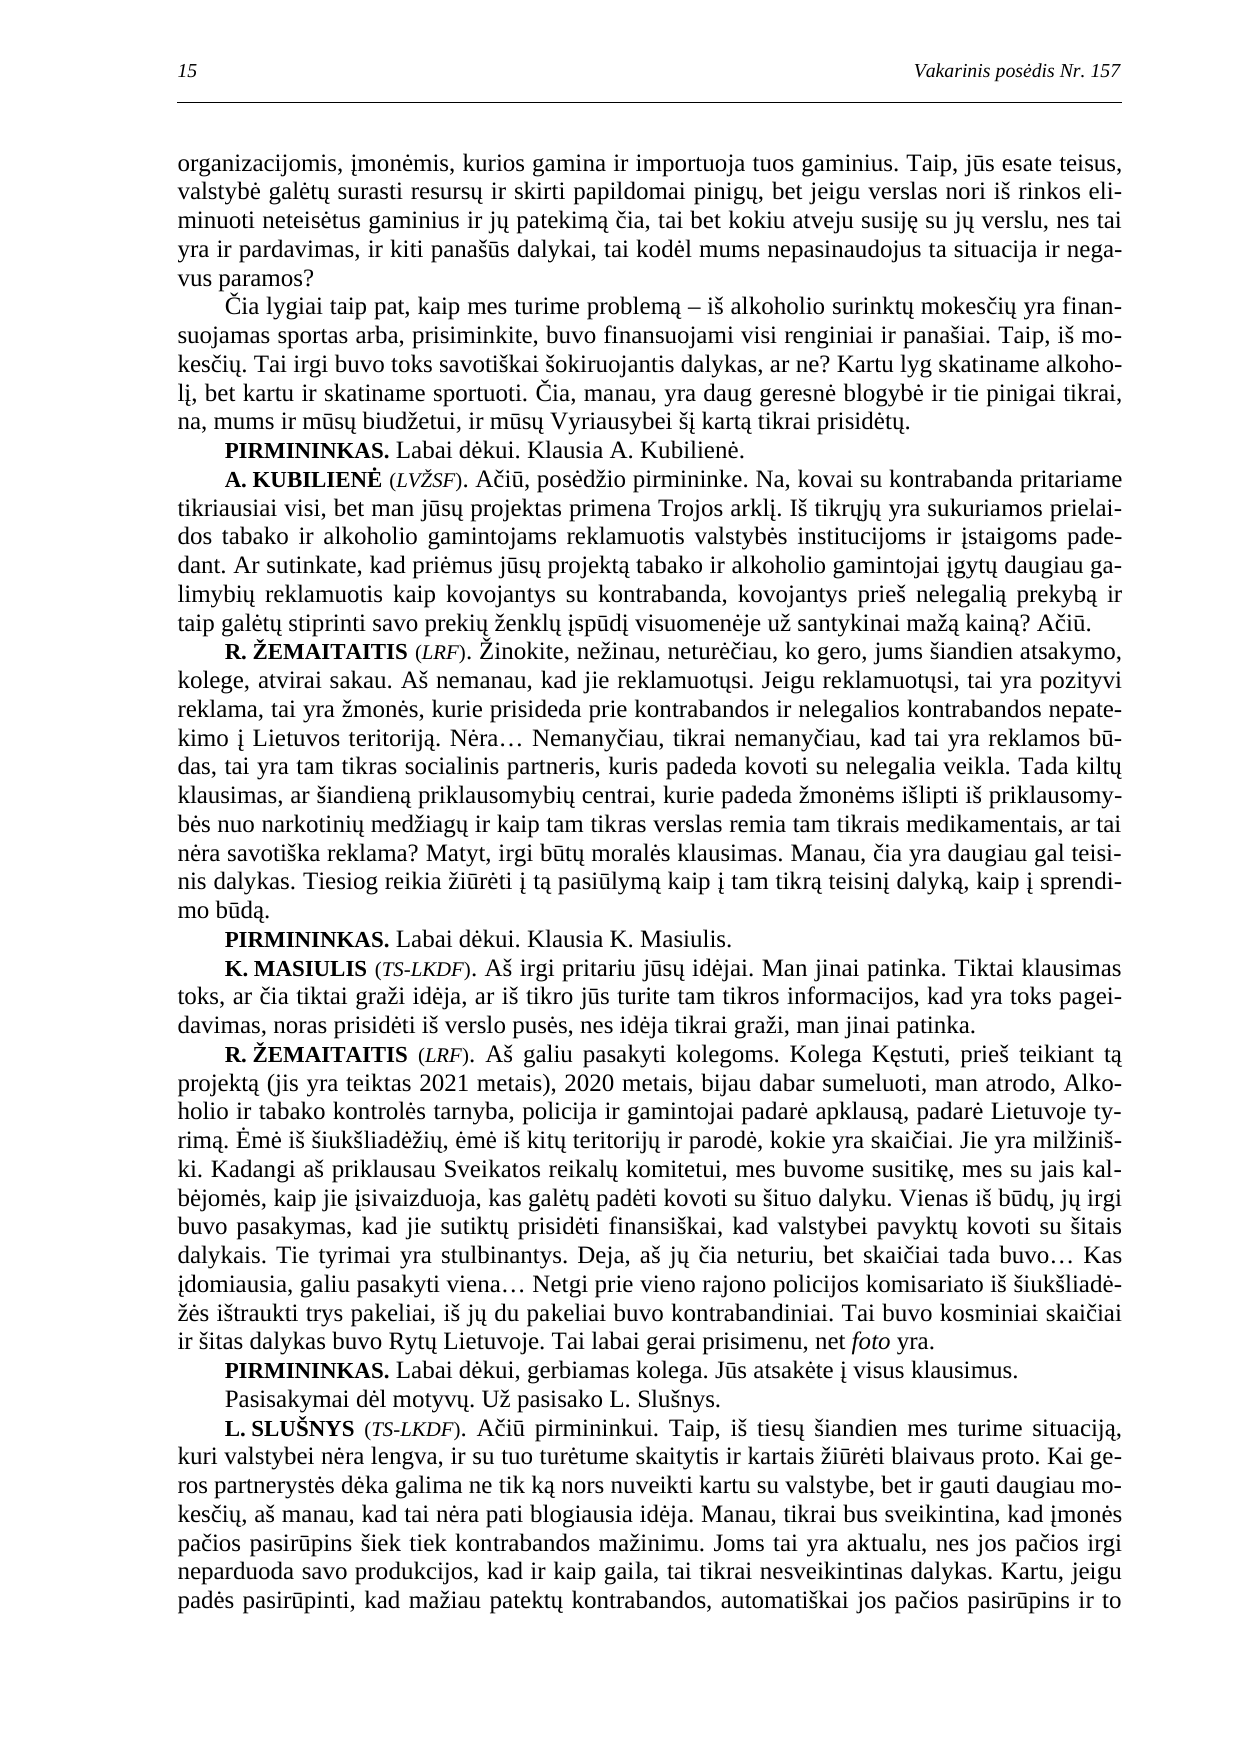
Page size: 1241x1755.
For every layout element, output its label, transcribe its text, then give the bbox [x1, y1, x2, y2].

text or­ga­ni­za­ci­jo­mis, įmo­nė­mis, ku­rios ga­mi­na ir im­por­tuo­ja tuos ga­mi­nius. Taip, jūs esa­te tei­sus, vals­ty­bė ga­lė­tų su­ras­ti re­sur­sų ir skir­ti pa­pil­do­mai pi­ni­gų, bet jei­gu ver­slas no­ri iš rin­kos eli­mi­nuo­ti ne­tei­sė­tus ga­mi­nius ir jų pa­te­ki­mą čia, tai bet ko­kiu at­ve­ju su­si­ję su jų ver­slu, nes tai yra ir par­da­vi­mas, ir ki­ti pa­na­šūs da­ly­kai, tai ko­dėl mums ne­pa­si­nau­do­jus ta si­tu­a­ci­ja ir ne­ga­vus pa­ra­mos? [177, 148, 1122, 291]
text R. ŽEMAITAITIS (LRF). Aš ga­liu pa­sa­ky­ti ko­le­goms. Ko­le­ga Kęs­tu­ti, prieš tei­kiant tą pro­jek­tą (jis yra teik­tas 2021 me­tais), 2020 me­tais, bi­jau da­bar su­me­luo­ti, man at­ro­do, Al­ko­ho­lio ir ta­ba­ko kon­tro­lės tar­ny­ba, po­li­ci­ja ir ga­min­to­jai pa­da­rė ap­klau­są, pa­da­rė Lie­tu­vo­je ty­ri­mą. Ėmė iš šiukš­lia­dė­žių, ėmė iš ki­tų te­ri­to­ri­jų ir pa­ro­dė, ko­kie yra skai­čiai. Jie yra mil­ži­niš­ki. Ka­dan­gi aš pri­klau­sau Svei­ka­tos rei­ka­lų ko­mi­te­tui, mes bu­vo­me su­si­ti­kę, mes su jais kal­bė­jo­mės, kaip jie įsi­vaiz­duo­ja, kas ga­lė­tų pa­dė­ti ko­vo­ti su ši­tuo da­ly­ku. Vie­nas iš bū­dų, jų ir­gi bu­vo pa­sa­ky­mas, kad jie su­tik­tų pri­si­dė­ti fi­nan­siš­kai, kad vals­ty­bei pa­vyk­tų ko­vo­ti su ši­tais da­ly­kais. Tie ty­ri­mai yra stul­bi­nan­tys. De­ja, aš jų čia ne­tu­riu, bet skai­čiai ta­da bu­vo… Kas įdo­miau­sia, ga­liu pa­sa­ky­ti vie­na… Net­gi prie vie­no ra­jo­no po­li­ci­jos ko­mi­sa­ria­to iš šiukš­lia­dė­žės iš­trauk­ti trys pa­ke­liai, iš jų du pa­ke­liai bu­vo kon­tra­ban­di­niai. Tai bu­vo kos­mi­niai skai­čiai ir ši­tas da­ly­kas bu­vo Ry­tų Lie­tu­vo­je. Tai la­bai ge­rai pri­si­me­nu, net fo­to yra. [177, 1039, 1122, 1355]
text PIRMININKAS. La­bai dė­kui. Klau­sia K. Ma­siu­lis. [177, 924, 1122, 953]
text L. SLUŠNYS (TS-LKDF). Ačiū pir­mi­nin­kui. Taip, iš tie­sų šian­dien mes tu­ri­me si­tu­a­ci­ją, ku­ri vals­ty­bei nė­ra leng­va, ir su tuo tu­rė­tu­me skai­ty­tis ir kar­tais žiū­rė­ti blai­vaus pro­to. Kai ge­ros part­ne­rys­tės dė­ka ga­li­ma ne tik ką nors nu­veik­ti kar­tu su vals­ty­be, bet ir gau­ti dau­giau mo­kes­čių, aš ma­nau, kad tai nė­ra pa­ti blo­giau­sia idė­ja. Ma­nau, tik­rai bus svei­kin­ti­na, kad įmo­nės pa­čios pa­si­rū­pins šiek tiek kon­tra­ban­dos ma­ži­ni­mu. Joms tai yra ak­tu­a­lu, nes jos pa­čios ir­gi ne­par­duo­da sa­vo pro­duk­ci­jos, kad ir kaip gai­la, tai tik­rai ne­svei­kin­ti­nas da­ly­kas. Kar­tu, jei­gu pa­dės pa­si­rū­pin­ti, kad ma­žiau pa­tek­tų kon­tra­ban­dos, au­to­ma­tiš­kai jos pa­čios pa­si­rū­pins ir to [177, 1413, 1122, 1614]
text R. ŽEMAITAITIS (LRF). Ži­no­ki­te, ne­ži­nau, ne­tu­rė­čiau, ko ge­ro, jums šian­dien at­sa­ky­mo, ko­le­ge, at­vi­rai sa­kau. Aš ne­ma­nau, kad jie re­kla­muo­tų­si. Jei­gu re­kla­muo­tų­si, tai yra po­zi­ty­vi re­kla­ma, tai yra žmo­nės, ku­rie pri­si­de­da prie kon­tra­ban­dos ir ne­le­ga­lios kon­tra­ban­dos ne­pa­te­ki­mo į Lie­tu­vos te­ri­to­ri­ją. Nė­ra… Ne­ma­ny­čiau, tik­rai ne­ma­ny­čiau, kad tai yra re­kla­mos bū­das, tai yra tam tik­ras so­cia­li­nis part­ne­ris, ku­ris pa­de­da ko­vo­ti su ne­le­ga­lia veik­la. Ta­da kil­tų klau­si­mas, ar šian­die­ną pri­klau­so­my­bių cen­trai, ku­rie pa­de­da žmo­nėms iš­lip­ti iš pri­klau­so­my­bės nuo nar­ko­ti­nių me­džia­gų ir kaip tam tik­ras ver­slas re­mia tam tik­rais me­di­ka­men­tais, ar tai nė­ra sa­vo­tiš­ka re­kla­ma? Ma­tyt, ir­gi bū­tų mo­ra­lės klau­si­mas. Ma­nau, čia yra dau­giau gal tei­si­nis da­ly­kas. Tie­siog rei­kia žiū­rė­ti į tą pa­siū­ly­mą kaip į tam tik­rą tei­si­nį da­ly­ką, kaip į spren­di­mo bū­dą. [177, 636, 1122, 924]
text PIRMININKAS. La­bai dė­kui, ger­bia­mas ko­le­ga. Jūs at­sa­kė­te į vi­sus klau­si­mus. [177, 1355, 1122, 1384]
text Pa­si­sa­ky­mai dėl mo­ty­vų. Už pa­si­sa­ko L. Sluš­nys. [177, 1384, 1122, 1413]
text PIRMININKAS. La­bai dė­kui. Klau­sia A. Ku­bi­lie­nė. [177, 435, 1122, 464]
text Čia ly­giai taip pat, kaip mes tu­ri­me pro­ble­mą – iš al­ko­ho­lio su­rink­tų mo­kes­čių yra fi­nan­suo­ja­mas spor­tas ar­ba, pri­si­min­ki­te, bu­vo fi­nan­suo­ja­mi vi­si ren­gi­niai ir pa­na­šiai. Taip, iš mo­kes­čių. Tai ir­gi bu­vo toks sa­vo­tiš­kai šo­ki­ruo­jan­tis da­ly­kas, ar ne? Kar­tu lyg ska­ti­na­me al­ko­ho­lį, bet kar­tu ir ska­ti­na­me spor­tuo­ti. Čia, ma­nau, yra daug ge­res­nė blo­gy­bė ir tie pi­ni­gai tik­rai, na, mums ir mū­sų biu­dže­tui, ir mū­sų Vy­riau­sy­bei šį kar­tą tik­rai pri­si­dė­tų. [177, 291, 1122, 435]
text A. KUBILIENĖ (LVŽSF). Ačiū, po­sė­džio pir­mi­nin­ke. Na, ko­vai su kon­tra­ban­da pri­ta­ria­me tik­riau­siai vi­si, bet man jū­sų pro­jek­tas pri­me­na Tro­jos ar­klį. Iš tik­rų­jų yra su­ku­ria­mos prie­lai­dos ta­ba­ko ir al­ko­ho­lio ga­min­to­jams re­kla­muo­tis vals­ty­bės ins­ti­tu­ci­joms ir įstai­goms pade­dant. Ar su­tin­ka­te, kad pri­ėmus jū­sų pro­jek­tą ta­ba­ko ir al­ko­ho­lio ga­min­to­jai įgy­tų dau­giau ga­li­my­bių re­kla­muo­tis kaip ko­vo­jan­tys su kon­tra­ban­da, ko­vo­jan­tys prieš ne­le­ga­lią pre­ky­bą ir taip ga­lė­tų stip­rin­ti sa­vo pre­kių žen­klų įspū­dį vi­suo­me­nė­je už san­ty­ki­nai ma­žą kai­ną? Ačiū. [177, 464, 1122, 636]
text K. MASIULIS (TS-LKDF). Aš ir­gi pri­ta­riu jū­sų idė­jai. Man ji­nai pa­tin­ka. Tik­tai klau­si­mas toks, ar čia tik­tai gra­ži idė­ja, ar iš tik­ro jūs tu­ri­te tam tik­ros in­for­ma­ci­jos, kad yra toks pa­gei­da­vi­mas, no­ras pri­si­dė­ti iš ver­slo pu­sės, nes idė­ja tik­rai gra­ži, man ji­nai pa­tin­ka. [177, 953, 1122, 1039]
